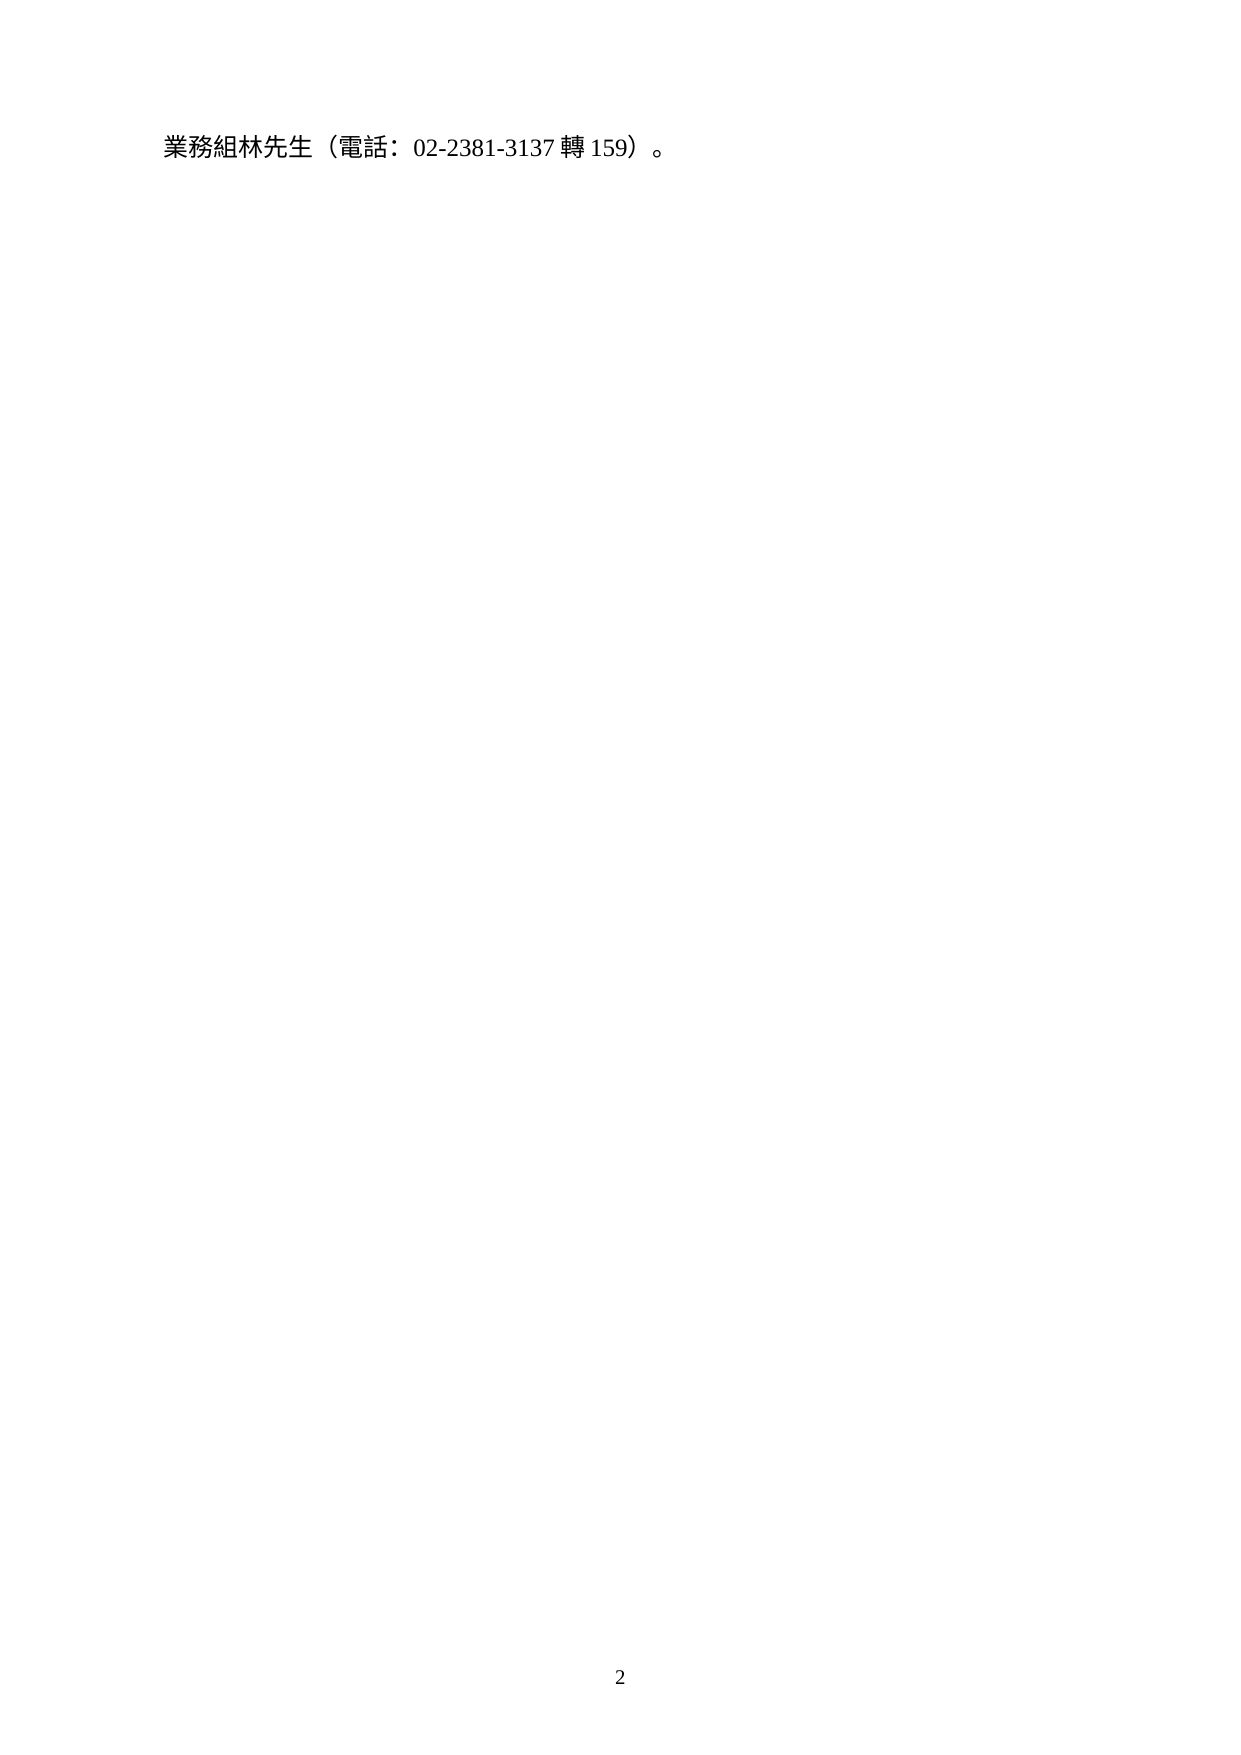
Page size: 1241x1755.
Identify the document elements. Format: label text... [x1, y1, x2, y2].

text 業務組林先生（電話：02-2381-3137轉159）。 [118, 112, 1122, 163]
